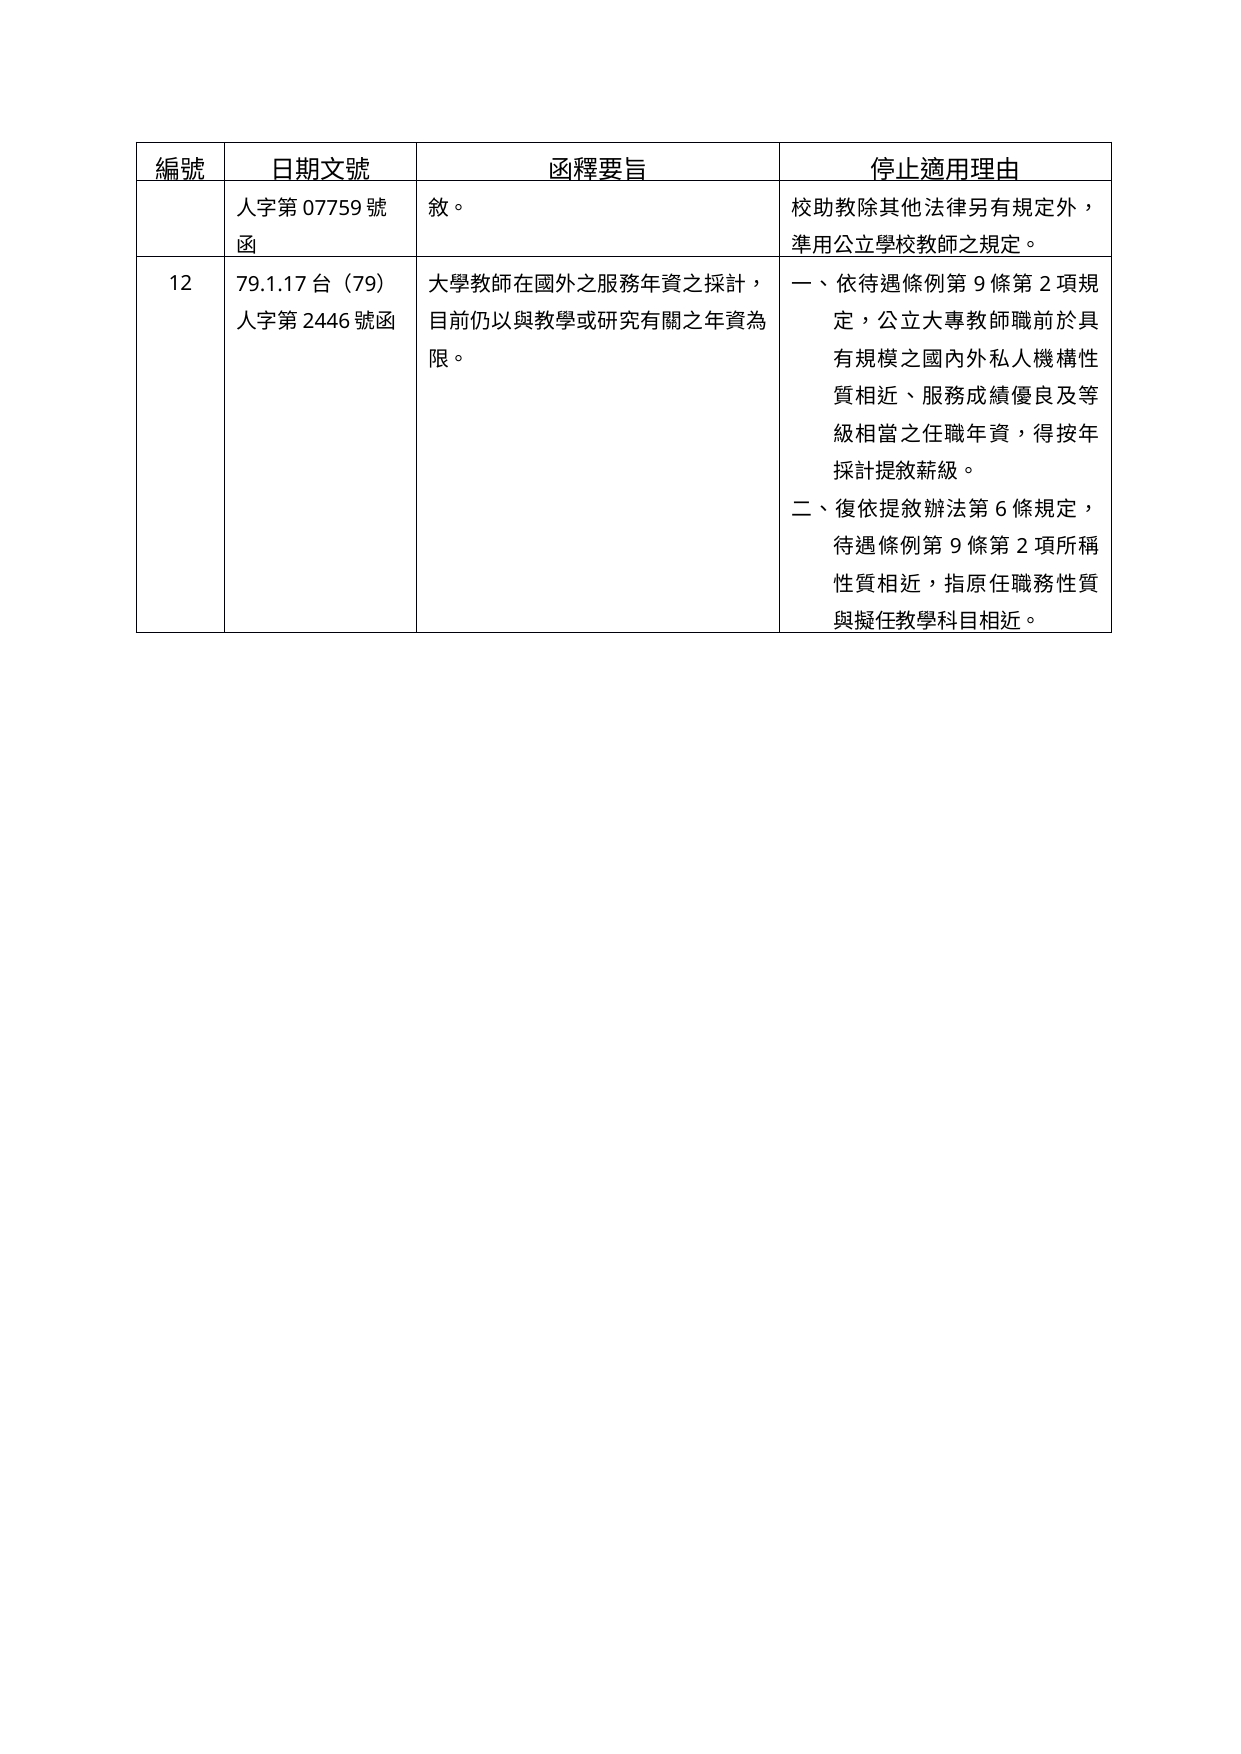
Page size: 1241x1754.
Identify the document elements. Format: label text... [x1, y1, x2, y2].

table_cell 12 [137, 257, 224, 632]
table_cell 大學教師在國外之服務年資之採計，目前仍以與教學或研究有關之年資為限。 [417, 257, 779, 632]
table_header 函釋要旨 [417, 143, 779, 180]
table_header 日期文號 [225, 143, 416, 180]
table_cell 79.1.17台（79）人字第2446號函 [225, 257, 416, 632]
table_cell 一、依待遇條例第9條第2項規定，公立大專教師職前於具有規模之國內外私人機構性質相近、服務成績優良及等級相當之任職年資，得按年採計提敘薪級。 二、復依提敘辦法第6條規定，待遇條例第9條第2項所稱性質相近，指原任職務性質與擬任教學科目相近。 [780, 257, 1111, 632]
table_header 停止適用理由 [780, 143, 1111, 180]
table_cell 校助教除其他法律另有規定外，準用公立學校教師之規定。 [780, 181, 1111, 256]
table_cell [137, 181, 224, 256]
table_cell 人字第07759號函 [225, 181, 416, 256]
table_header 編號 [137, 143, 224, 180]
table_cell 敘。 [417, 181, 779, 256]
